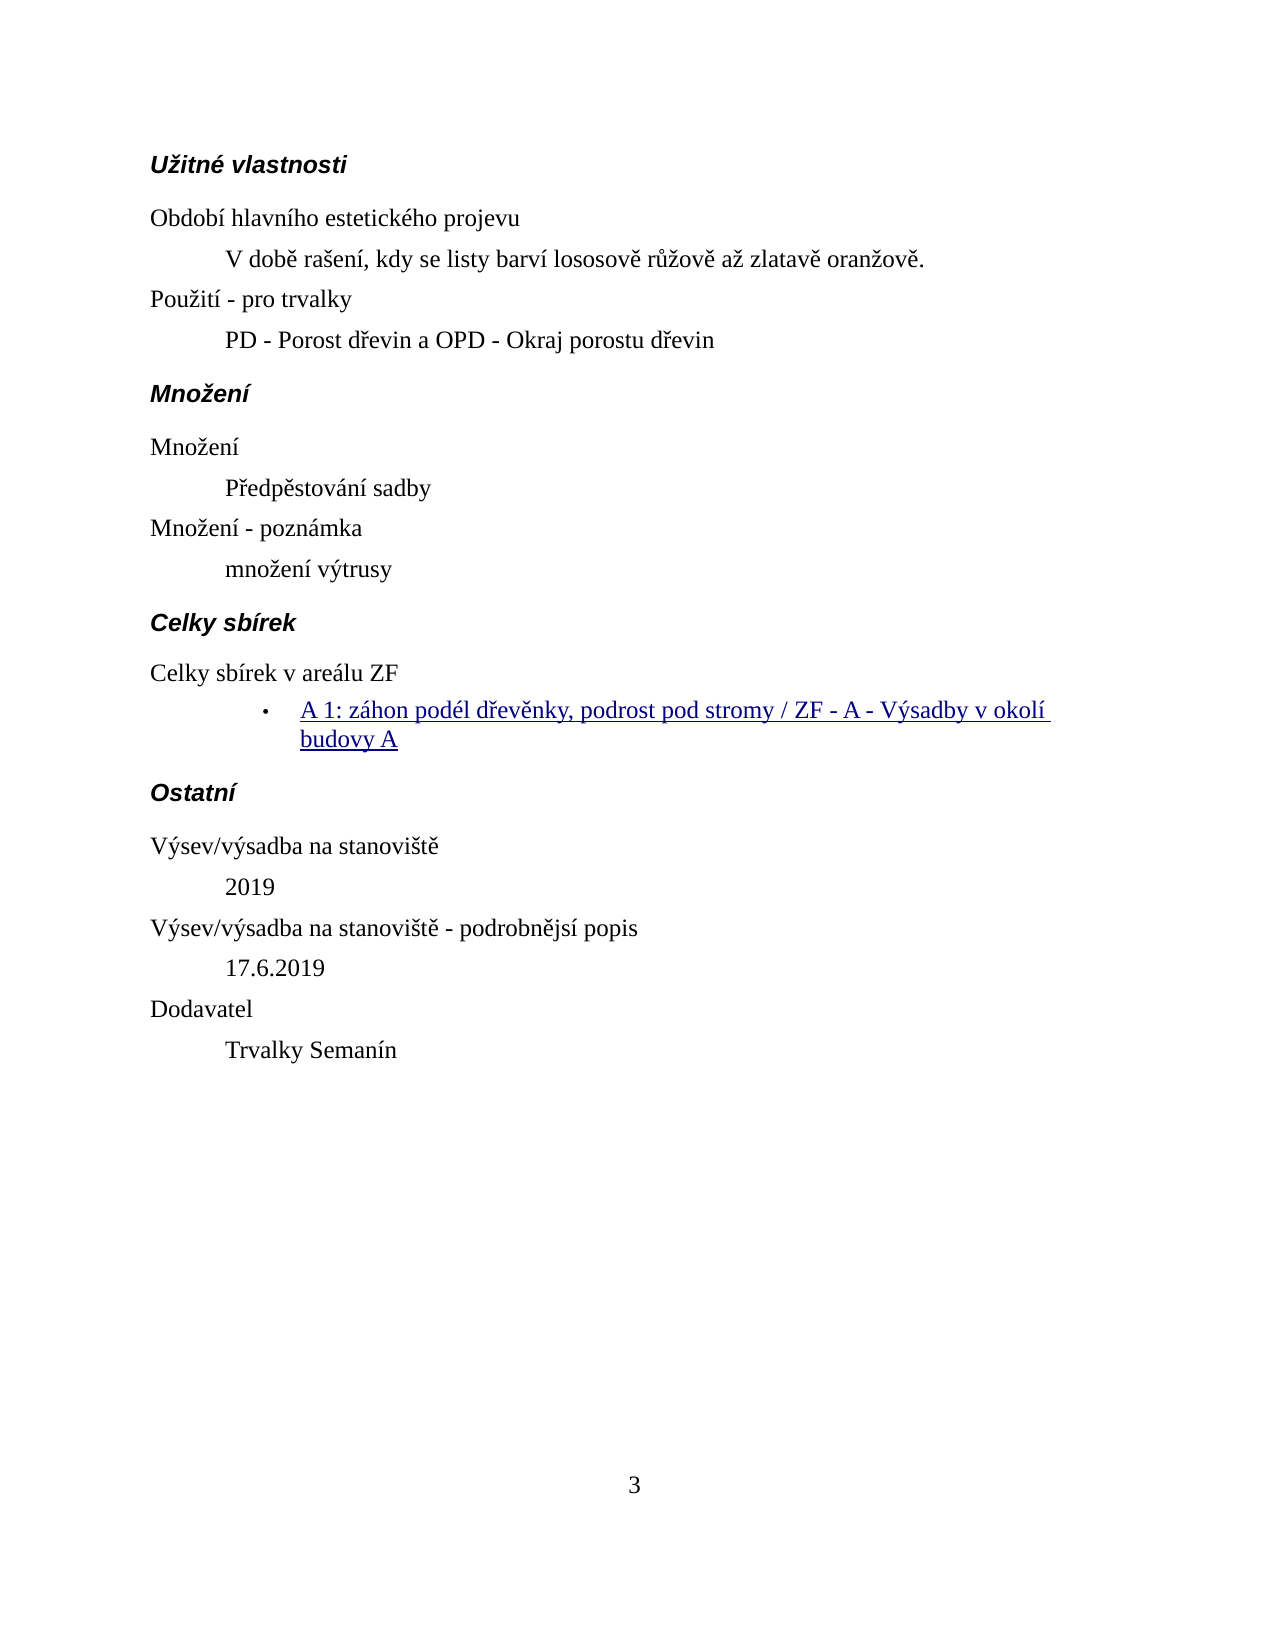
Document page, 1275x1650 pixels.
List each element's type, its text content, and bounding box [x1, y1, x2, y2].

subtitle Užitné vlastnosti [150, 150, 1125, 178]
list A 1: záhon podél dřevěnky, podrost pod stromy / ZF - A - Výsadby v okolí budovy A [262, 696, 1125, 753]
text Předpěstování sadby [225, 473, 1125, 501]
text Trvalky Semanín [225, 1035, 1125, 1063]
text Výsev/výsadba na stanoviště - podrobnějsí popis [150, 913, 1125, 941]
subtitle Množení [150, 379, 1125, 407]
text Množení [150, 432, 1125, 461]
text Výsev/výsadba na stanoviště [150, 831, 1125, 860]
text V době rašení, kdy se listy barví lososově růžově až zlatavě oranžově. [225, 244, 1125, 272]
text 17.6.2019 [225, 953, 1125, 982]
subtitle Celky sbírek [150, 608, 1125, 636]
text Období hlavního estetického projevu [150, 203, 1125, 232]
text Množení - poznámka [150, 513, 1125, 542]
text Použití - pro trvalky [150, 284, 1125, 313]
text Celky sbírek v areálu ZF [150, 658, 1125, 687]
text množení výtrusy [225, 554, 1125, 583]
text 2019 [225, 872, 1125, 901]
subtitle Ostatní [150, 778, 1125, 807]
text Dodavatel [150, 994, 1125, 1023]
text PD - Porost dřevin a OPD - Okraj porostu dřevin [225, 325, 1125, 354]
